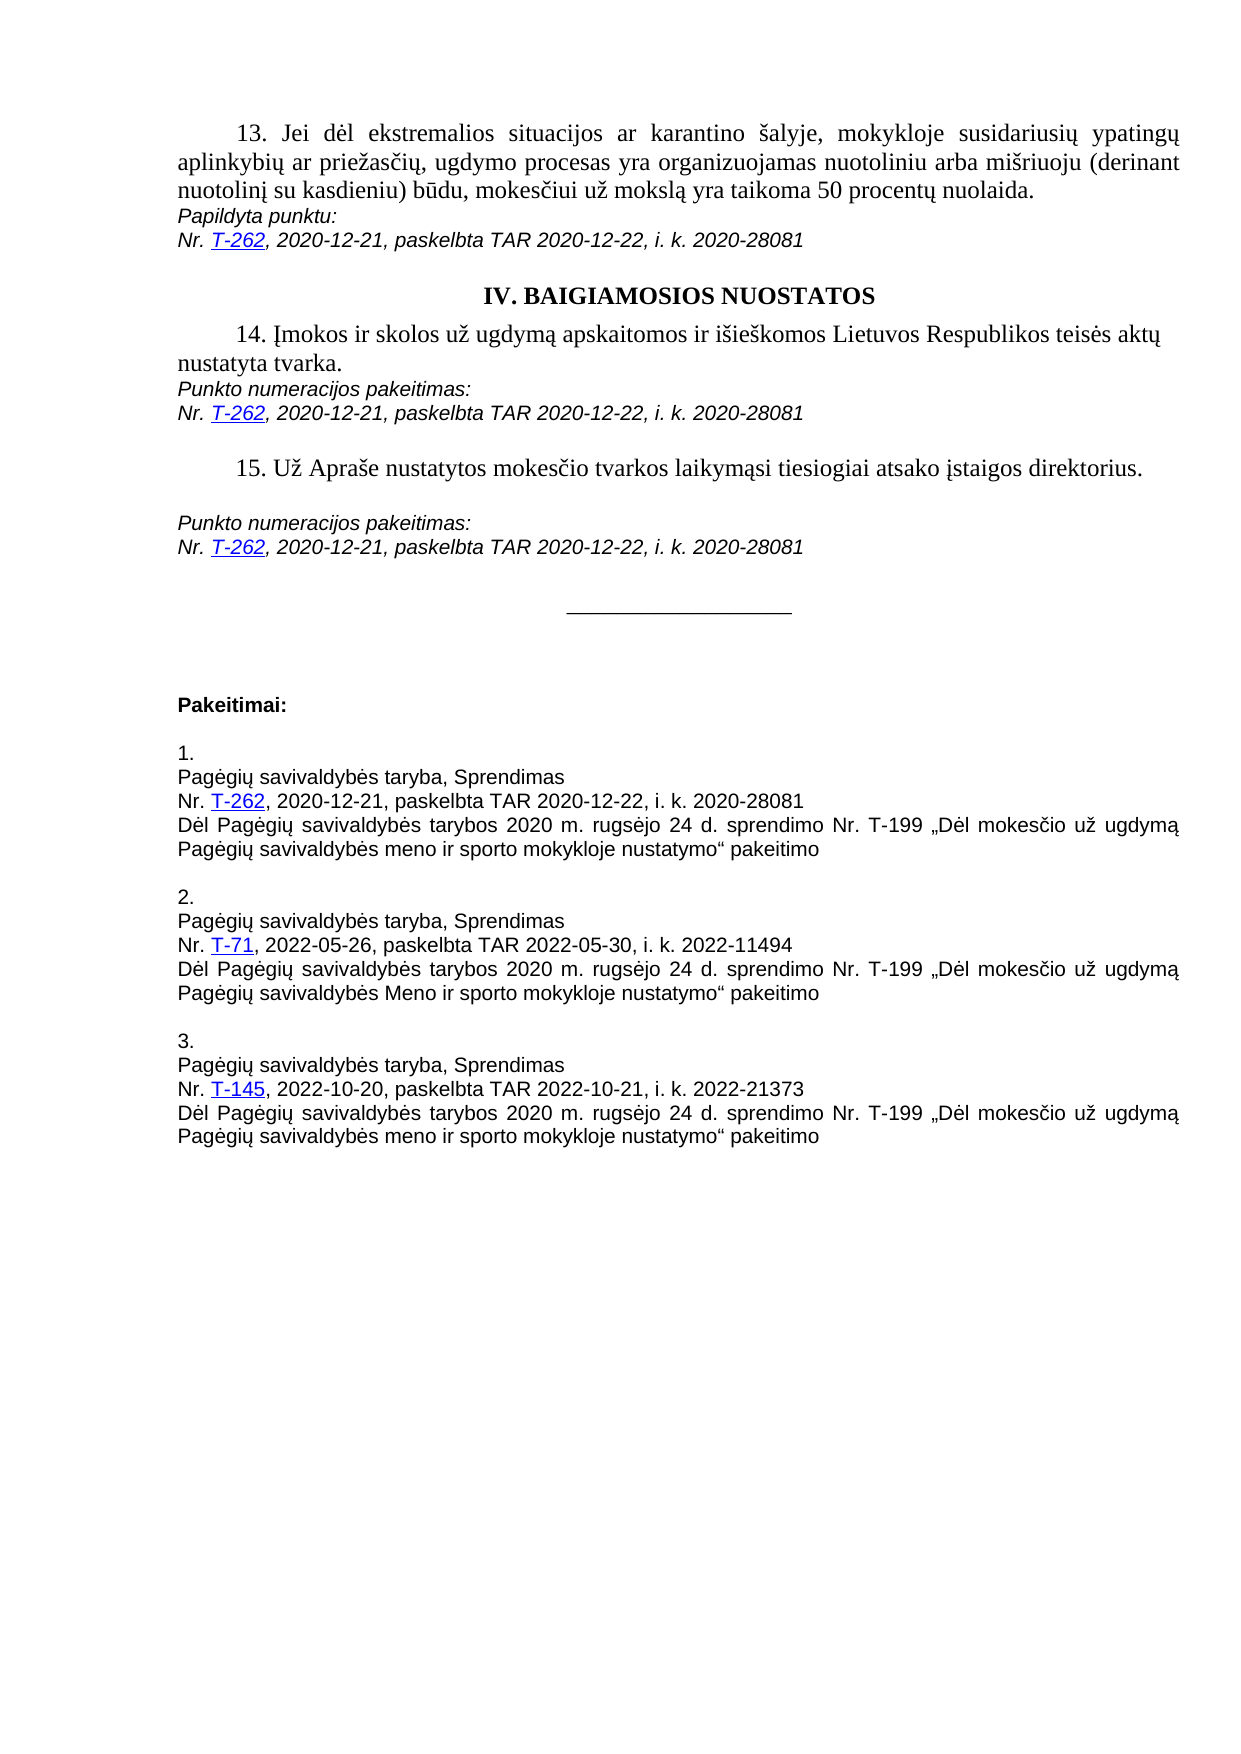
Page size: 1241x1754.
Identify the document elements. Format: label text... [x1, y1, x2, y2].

text 15. Už Apraše nustatytos mokesčio tvarkos laikymąsi tiesiogiai atsako įstaigos direktorius. [177, 453, 1181, 482]
text 13. Jei dėl ekstremalios situacijos ar karantino šalyje, mokykloje susidariusių ypatingų aplinkybių ar priežasčių, ugdymo procesas yra organizuojamas nuotoliniu arba mišriuoju (derinant nuotolinį su kasdieniu) būdu, mokesčiui už mokslą yra taikoma 50 procentų nuolaida. [177, 118, 1181, 204]
text __________________ [177, 588, 1181, 616]
text 2. [177, 885, 1181, 909]
text Nr. T-262, 2020-12-21, paskelbta TAR 2020-12-22, i. k. 2020-28081 [177, 228, 1181, 252]
text Dėl Pagėgių savivaldybės tarybos 2020 m. rugsėjo 24 d. sprendimo Nr. T-199 „Dėl mokesčio už ugdymą Pagėgių savivaldybės meno ir sporto mokykloje nustatymo“ pakeitimo [177, 1100, 1181, 1148]
text Dėl Pagėgių savivaldybės tarybos 2020 m. rugsėjo 24 d. sprendimo Nr. T-199 „Dėl mokesčio už ugdymą Pagėgių savivaldybės meno ir sporto mokykloje nustatymo“ pakeitimo [177, 813, 1181, 861]
text Pagėgių savivaldybės taryba, Sprendimas [177, 909, 1181, 933]
text Nr. T-262, 2020-12-21, paskelbta TAR 2020-12-22, i. k. 2020-28081 [177, 535, 1181, 559]
text Punkto numeracijos pakeitimas: [177, 511, 1181, 535]
text Pagėgių savivaldybės taryba, Sprendimas [177, 765, 1181, 789]
text Dėl Pagėgių savivaldybės tarybos 2020 m. rugsėjo 24 d. sprendimo Nr. T-199 „Dėl mokesčio už ugdymą Pagėgių savivaldybės Meno ir sporto mokykloje nustatymo“ pakeitimo [177, 957, 1181, 1004]
text 1. [177, 741, 1181, 765]
text Punkto numeracijos pakeitimas: [177, 377, 1181, 401]
text Nr. T-262, 2020-12-21, paskelbta TAR 2020-12-22, i. k. 2020-28081 [177, 401, 1181, 425]
text Nr. T-145, 2022-10-20, paskelbta TAR 2022-10-21, i. k. 2022-21373 [177, 1076, 1181, 1100]
text Papildyta punktu: [177, 204, 1181, 228]
text 3. [177, 1028, 1181, 1052]
text IV. BAIGIAMOSIOS NUOSTATOS [177, 281, 1181, 310]
text Pagėgių savivaldybės taryba, Sprendimas [177, 1052, 1181, 1076]
text 14. Įmokos ir skolos už ugdymą apskaitomos ir išieškomos Lietuvos Respublikos teisės aktų nustatyta tvarka. [177, 319, 1181, 377]
text Nr. T-71, 2022-05-26, paskelbta TAR 2022-05-30, i. k. 2022-11494 [177, 933, 1181, 957]
text Nr. T-262, 2020-12-21, paskelbta TAR 2020-12-22, i. k. 2020-28081 [177, 789, 1181, 813]
text Pakeitimai: [177, 693, 1181, 717]
